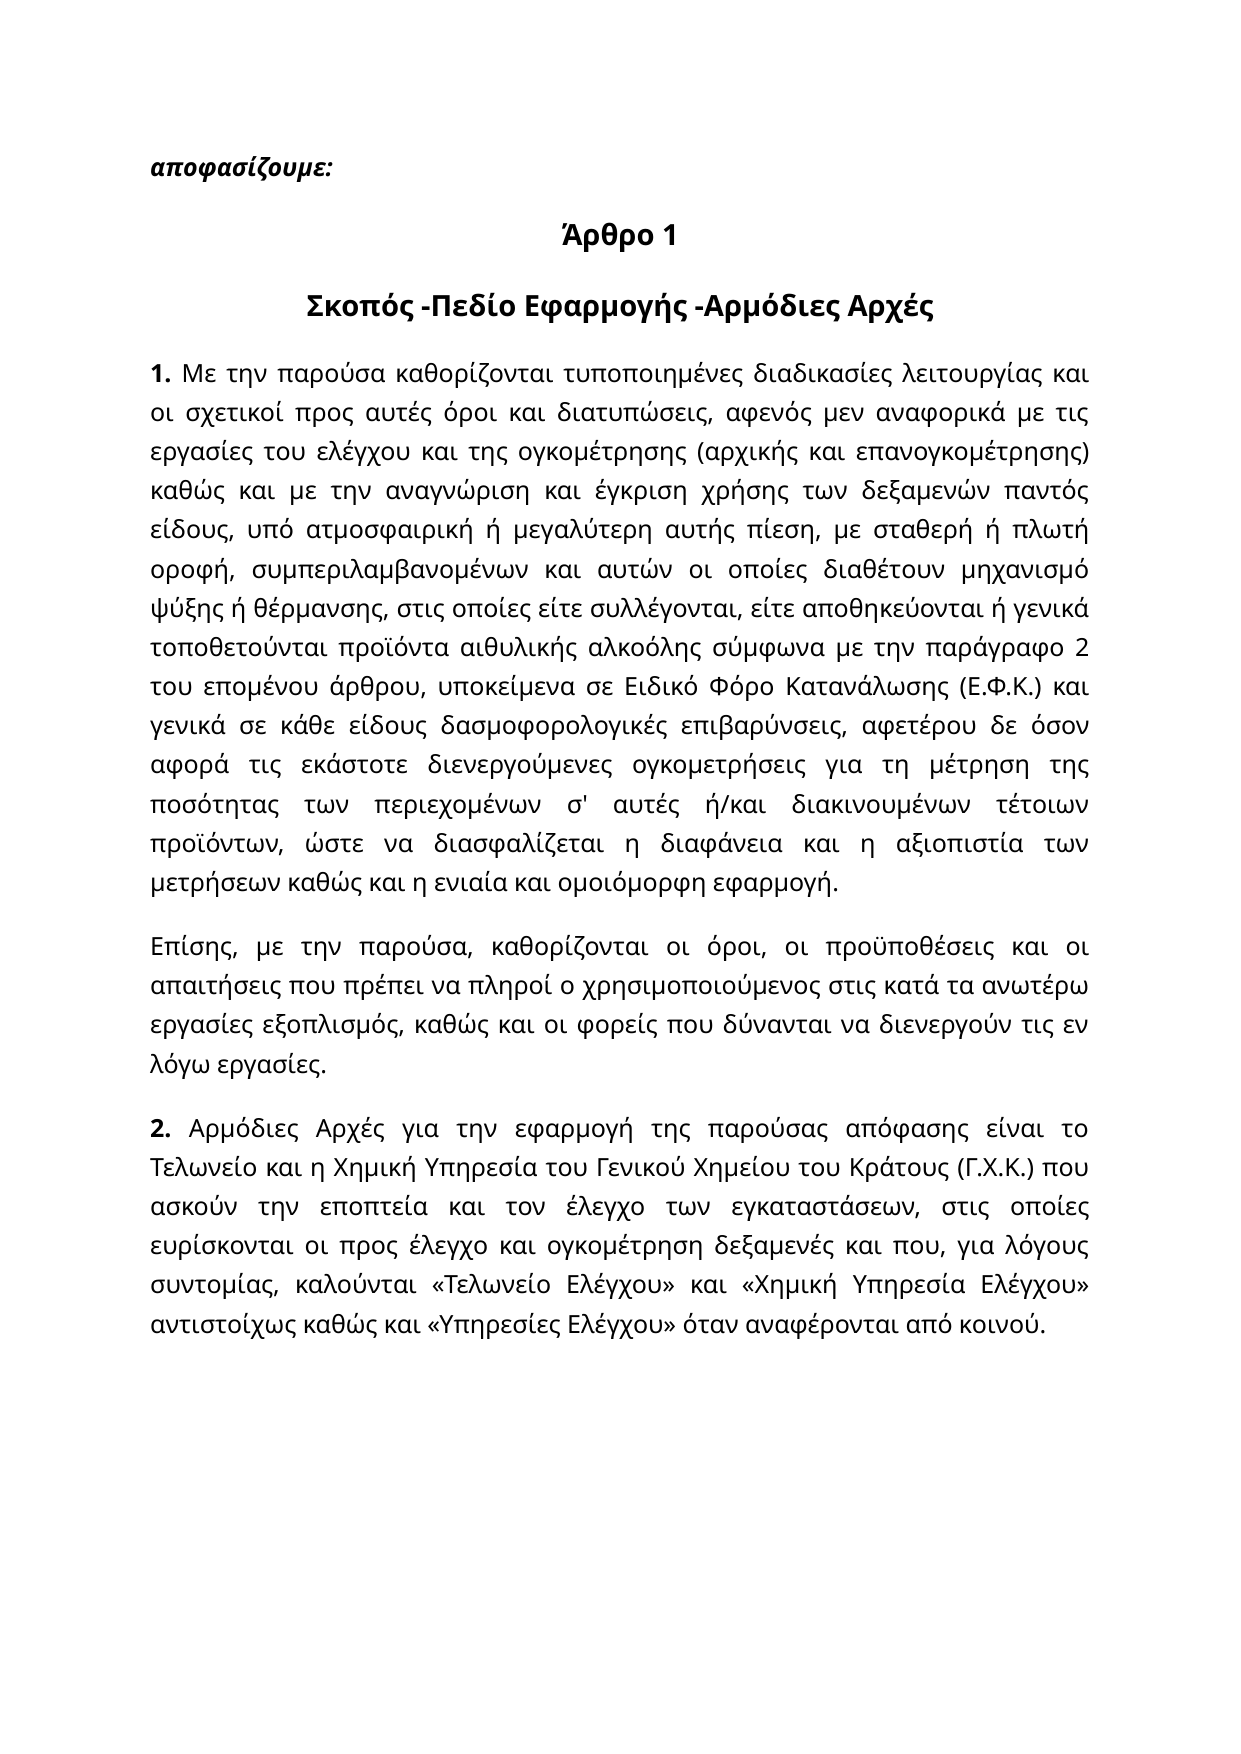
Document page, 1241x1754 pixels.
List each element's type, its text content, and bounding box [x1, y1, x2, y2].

text αποφασίζουμε: [150, 150, 1090, 184]
text 2. Αρμόδιες Αρχές για την εφαρμογή της παρούσας απόφασης είναι το Τελωνείο και η Χημική Υπηρεσία του Γενικού Χημείου του Κράτους (Γ.Χ.Κ.) που ασκούν την εποπτεία και τον έλεγχο των εγκαταστάσεων, στις οποίες ευρίσκονται οι προς έλεγχο και ογκομέτρηση δεξαμενές και που, για λόγους συντομίας, καλούνται «Τελωνείο Ελέγχου» και «Χημική Υπηρεσία Ελέγχου» αντιστοίχως καθώς και «Υπηρεσίες Ελέγχου» όταν αναφέρονται από κοινού. [150, 1110, 1090, 1340]
subtitle Άρθρο 1 [150, 214, 1090, 254]
text 1. Με την παρούσα καθορίζονται τυποποιημένες διαδικασίες λειτουργίας και οι σχετικοί προς αυτές όροι και διατυπώσεις, αφενός μεν αναφορικά με τις εργασίες του ελέγχου και της ογκομέτρησης (αρχικής και επανογκομέτρησης) καθώς και με την αναγνώριση και έγκριση χρήσης των δεξαμενών παντός είδους, υπό ατμοσφαιρική ή μεγαλύτερη αυτής πίεση, με σταθερή ή πλωτή οροφή, συμπεριλαμβανομένων και αυτών οι οποίες διαθέτουν μηχανισμό ψύξης ή θέρμανσης, στις οποίες είτε συλλέγονται, είτε αποθηκεύονται ή γενικά τοποθετούνται προϊόντα αιθυλικής αλκοόλης σύμφωνα με την παράγραφο 2 του επομένου άρθρου, υποκείμενα σε Ειδικό Φόρο Κατανάλωσης (Ε.Φ.Κ.) και γενικά σε κάθε είδους δασμοφορολογικές επιβαρύνσεις, αφετέρου δε όσον αφορά τις εκάστοτε διενεργούμενες ογκομετρήσεις για τη μέτρηση της ποσότητας των περιεχομένων σ' αυτές ή/και διακινουμένων τέτοιων προϊόντων, ώστε να διασφαλίζεται η διαφάνεια και η αξιοπιστία των μετρήσεων καθώς και η ενιαία και ομοιόμορφη εφαρμογή. [150, 355, 1090, 899]
subtitle Σκοπός -Πεδίο Εφαρμογής -Αρμόδιες Αρχές [150, 285, 1090, 324]
text Επίσης, με την παρούσα, καθορίζονται οι όροι, οι προϋποθέσεις και οι απαιτήσεις που πρέπει να πληροί ο χρησιμοποιούμενος στις κατά τα ανωτέρω εργασίες εξοπλισμός, καθώς και οι φορείς που δύνανται να διενεργούν τις εν λόγω εργασίες. [150, 929, 1090, 1080]
